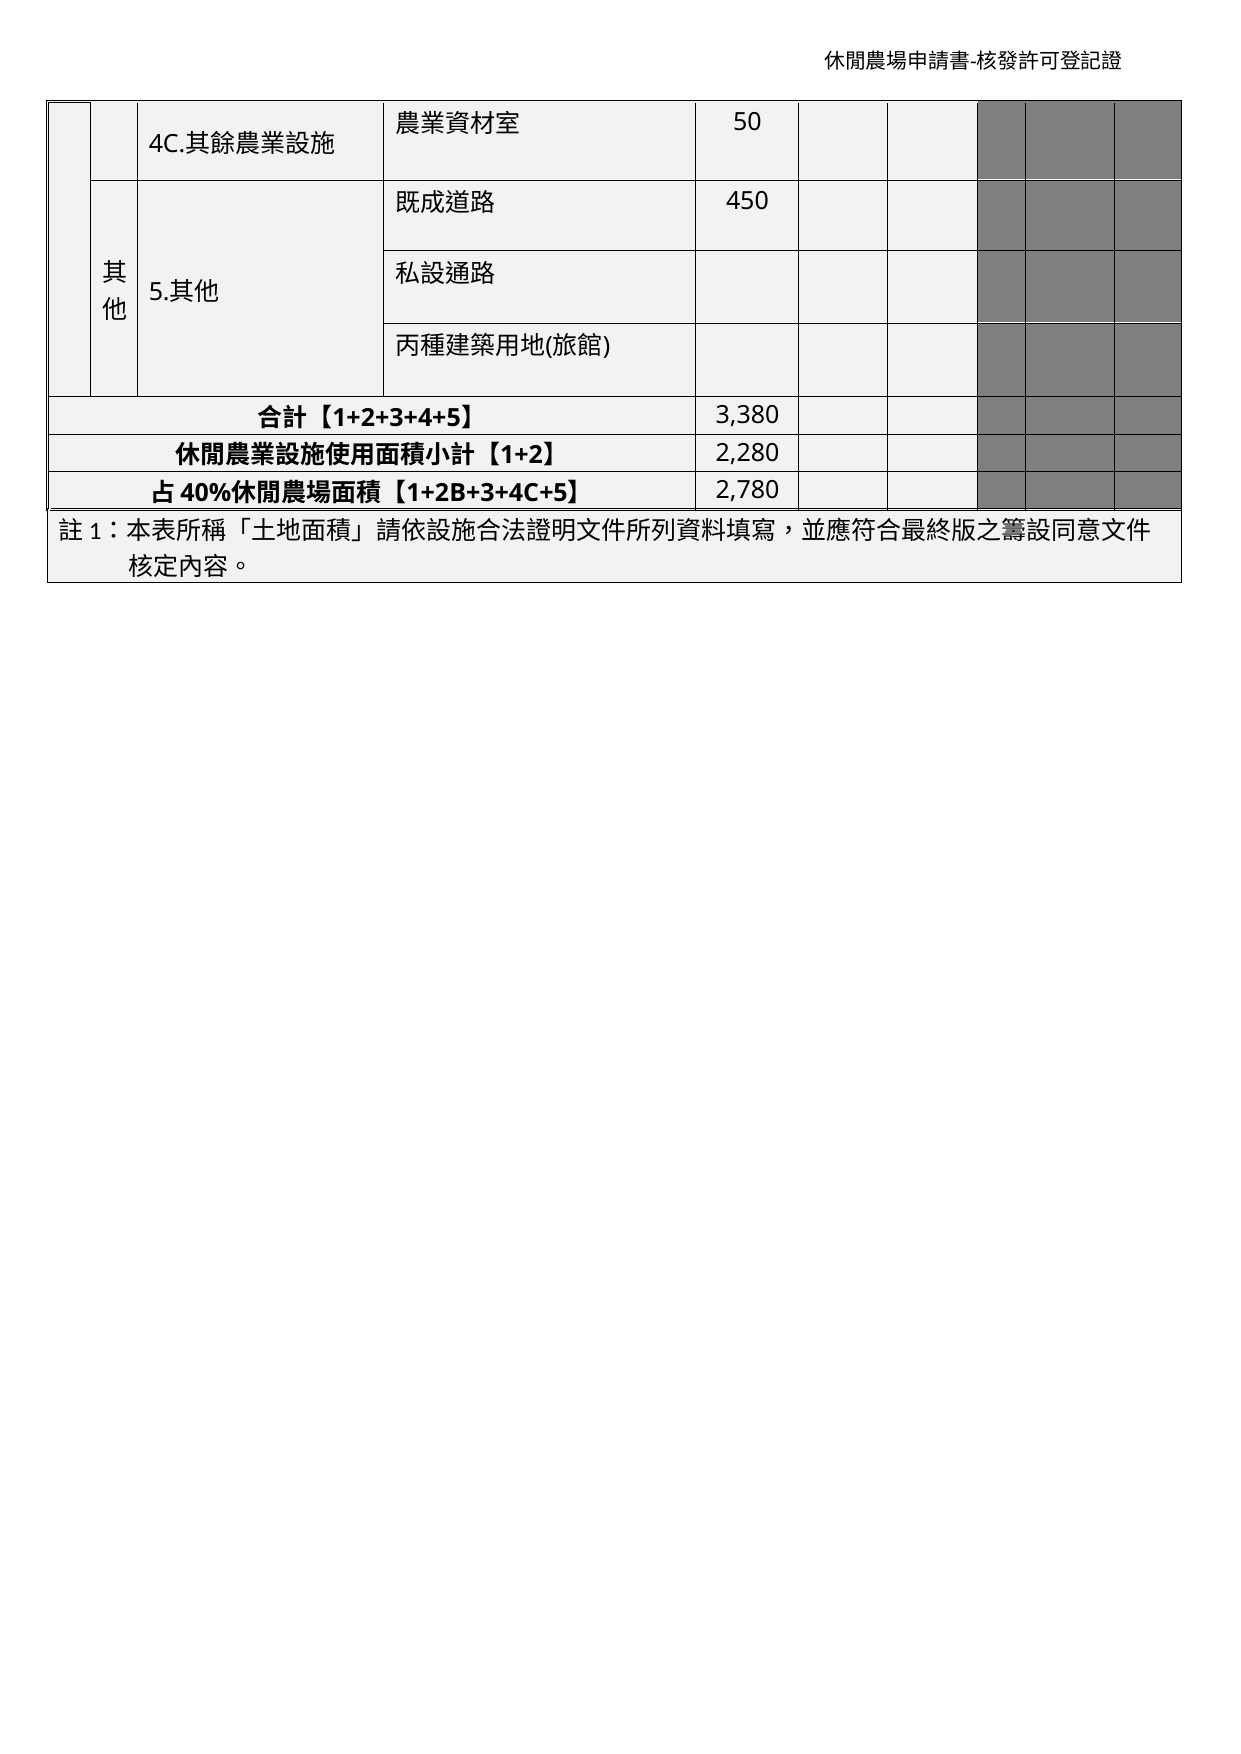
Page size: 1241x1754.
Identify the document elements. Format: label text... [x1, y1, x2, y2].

table_cell [1115, 472, 1181, 508]
table_cell 農業資材室 [384, 101, 696, 179]
table_cell [1026, 324, 1114, 396]
table_cell [696, 251, 798, 322]
table_cell [799, 251, 887, 322]
table_cell [1026, 397, 1114, 434]
table_cell [888, 435, 977, 471]
table_cell 5.其他 [138, 181, 383, 396]
table_cell [1026, 251, 1114, 322]
table_cell 註1：本表所稱「土地面積」請依設施合法證明文件所列資料填寫，並應符合最終版之籌設同意文件核定內容。 [48, 508, 1181, 582]
table_cell [1026, 435, 1114, 471]
table_cell 休閒農業設施使用面積小計【1+2】 [49, 435, 695, 471]
table_cell 既成道路 [384, 181, 695, 250]
table_cell [1115, 181, 1181, 250]
table_cell 450 [696, 181, 798, 250]
table_cell [888, 251, 977, 322]
table_cell [1115, 435, 1181, 471]
table_cell [978, 435, 1025, 471]
table_cell [888, 397, 977, 434]
table_cell 50 [696, 101, 799, 179]
table_cell 占40%休閒農場面積【1+2B+3+4C+5】 [49, 472, 695, 508]
table_cell [888, 324, 977, 396]
table_cell [978, 181, 1025, 250]
table_cell 2,780 [696, 472, 798, 508]
table_cell [888, 101, 977, 179]
table_cell [978, 324, 1025, 396]
table_cell [799, 324, 887, 396]
table_cell [1026, 101, 1114, 179]
table_cell 2,280 [696, 435, 798, 471]
table_cell [978, 397, 1025, 434]
table_cell [91, 101, 137, 179]
table_cell [1115, 251, 1181, 322]
table_cell [888, 181, 977, 250]
table_cell 私設通路 [384, 251, 695, 322]
table_cell [1115, 397, 1181, 434]
table_cell [888, 472, 977, 508]
table_cell [1026, 472, 1114, 508]
table_cell [978, 251, 1025, 322]
table_cell [799, 101, 887, 179]
table_cell [1115, 324, 1181, 396]
table_cell [799, 181, 887, 250]
table_cell [978, 101, 1026, 179]
table_cell [799, 472, 887, 508]
table_cell [1026, 181, 1114, 250]
table_cell [978, 472, 1025, 508]
table_cell 3,380 [696, 397, 798, 434]
table_cell 4C.其餘農業設施 [137, 101, 384, 179]
table_cell [696, 324, 798, 396]
table_cell 丙種建築用地(旅館) [384, 324, 695, 396]
table_cell [49, 103, 90, 396]
table_cell [1114, 101, 1181, 179]
table_cell 合計【1+2+3+4+5】 [49, 397, 695, 434]
table_cell [799, 435, 887, 471]
table_cell [799, 397, 887, 434]
table_cell 其 他 [91, 181, 137, 396]
